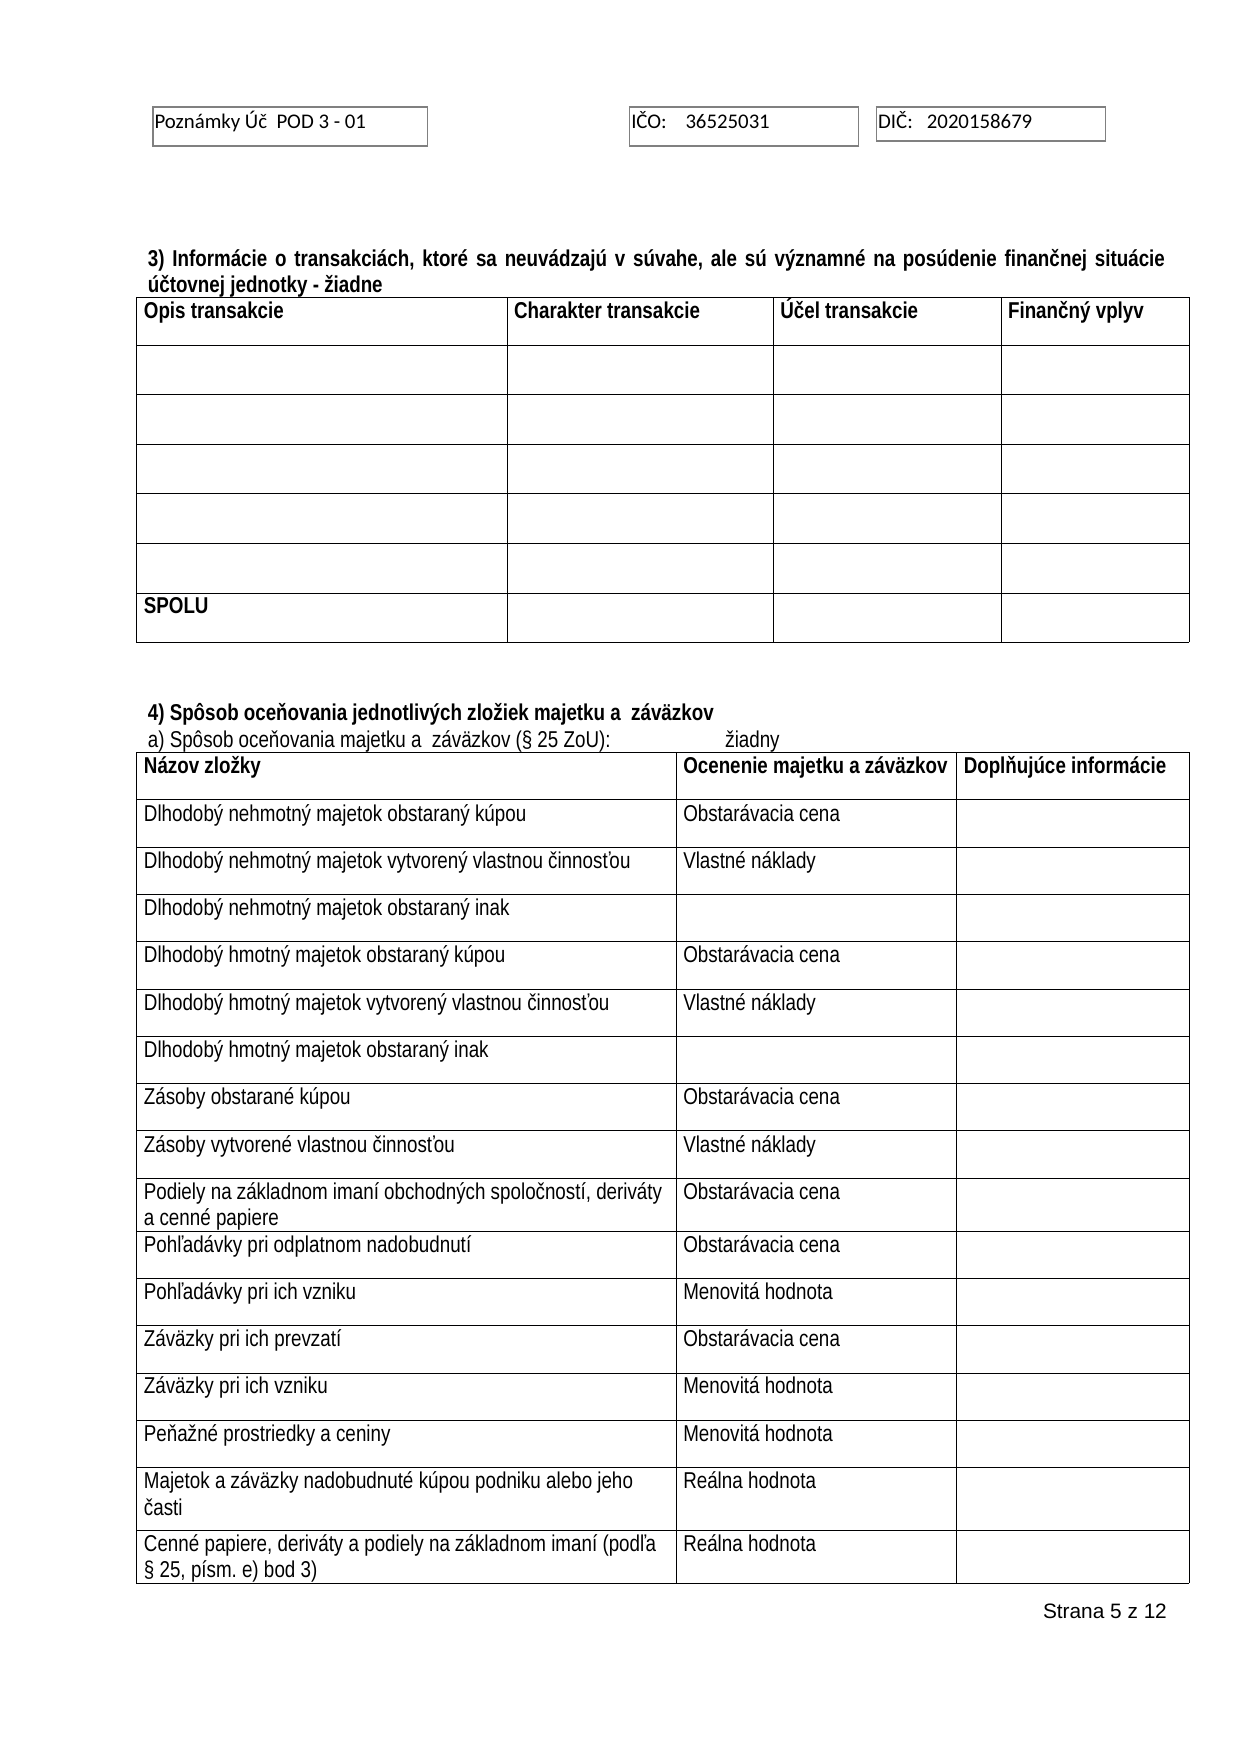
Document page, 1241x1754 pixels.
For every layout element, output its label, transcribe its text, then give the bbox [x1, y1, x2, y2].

table_cell Dlhodobý nehmotný majetok obstaraný kúpou [137, 800, 676, 847]
table_cell Vlastné náklady [677, 848, 956, 894]
table_header Účel transakcie [774, 298, 1001, 344]
table_cell Dlhodobý hmotný majetok obstaraný inak [137, 1037, 676, 1083]
table_cell [957, 1421, 1189, 1467]
table_header Finančný vplyv [1002, 298, 1189, 344]
table_header Charakter transakcie [508, 298, 773, 344]
table_cell [508, 544, 773, 592]
table_cell [1002, 594, 1189, 642]
table_cell Obstarávacia cena [677, 942, 956, 988]
table_cell [137, 395, 507, 444]
table_cell Reálna hodnota [677, 1531, 956, 1583]
table_cell [957, 1374, 1189, 1420]
table_cell [508, 594, 773, 642]
table_cell [137, 346, 507, 394]
table_cell [957, 1232, 1189, 1278]
table_cell [774, 494, 1001, 543]
table_cell [774, 544, 1001, 592]
table_cell [957, 1131, 1189, 1178]
table_cell Cenné papiere, deriváty a podiely na základnom imaní (podľa § 25, písm. e) bod 3) [137, 1531, 676, 1583]
table_cell Pohľadávky pri odplatnom nadobudnutí [137, 1232, 676, 1278]
table_cell [957, 1179, 1189, 1231]
table_cell Menovitá hodnota [677, 1421, 956, 1467]
table_cell [957, 1084, 1189, 1130]
table_cell Obstarávacia cena [677, 1232, 956, 1278]
table_cell Vlastné náklady [677, 1131, 956, 1178]
table_cell Dlhodobý hmotný majetok vytvorený vlastnou činnosťou [137, 990, 676, 1036]
table_cell Dlhodobý hmotný majetok obstaraný kúpou [137, 942, 676, 988]
table_cell [774, 395, 1001, 444]
table_cell Záväzky pri ich prevzatí [137, 1326, 676, 1372]
table_cell [957, 895, 1189, 941]
table_cell [1002, 494, 1189, 543]
table_cell [957, 942, 1189, 988]
table_cell Pohľadávky pri ich vzniku [137, 1279, 676, 1325]
table_cell [957, 990, 1189, 1036]
table_cell [957, 1326, 1189, 1372]
table_cell [508, 494, 773, 543]
table_header Ocenenie majetku a záväzkov [677, 753, 956, 799]
table_cell Menovitá hodnota [677, 1374, 956, 1420]
table_cell [137, 494, 507, 543]
table_cell SPOLU [137, 594, 507, 642]
table_cell [774, 445, 1001, 493]
table_cell Obstarávacia cena [677, 800, 956, 847]
table_cell [508, 395, 773, 444]
table_cell [774, 346, 1001, 394]
table_cell [508, 346, 773, 394]
table_cell Dlhodobý nehmotný majetok obstaraný inak [137, 895, 676, 941]
table_cell Obstarávacia cena [677, 1084, 956, 1130]
text a) Spôsob oceňovania majetku a záväzkov (§ 25 ZoU): žiadny [148, 726, 1167, 752]
table_cell Obstarávacia cena [677, 1326, 956, 1372]
table_cell Podiely na základnom imaní obchodných spoločností, deriváty a cenné papiere [137, 1179, 676, 1231]
table_cell Vlastné náklady [677, 990, 956, 1036]
table_cell [1002, 544, 1189, 592]
table_cell Majetok a záväzky nadobudnuté kúpou podniku alebo jeho časti [137, 1468, 676, 1529]
table_header Opis transakcie [137, 298, 507, 344]
table_cell [1002, 395, 1189, 444]
table_cell [957, 1468, 1189, 1529]
table_cell [957, 1531, 1189, 1583]
table_cell [957, 1037, 1189, 1083]
table_cell Dlhodobý nehmotný majetok vytvorený vlastnou činnosťou [137, 848, 676, 894]
table_cell [1002, 346, 1189, 394]
table_header Názov zložky [137, 753, 676, 799]
table_cell Zásoby obstarané kúpou [137, 1084, 676, 1130]
text 3) Informácie o transakciách, ktoré sa neuvádzajú v súvahe, ale sú významné na posúdenie finančnej situácie účtovnej jednotky - žiadne [148, 244, 1167, 297]
table_cell [677, 895, 956, 941]
table_cell [957, 1279, 1189, 1325]
table_cell [957, 800, 1189, 847]
table_cell Peňažné prostriedky a ceniny [137, 1421, 676, 1467]
table_cell [677, 1037, 956, 1083]
table_cell Zásoby vytvorené vlastnou činnosťou [137, 1131, 676, 1178]
table_cell Záväzky pri ich vzniku [137, 1374, 676, 1420]
table_cell [774, 594, 1001, 642]
table_cell [957, 848, 1189, 894]
table_cell Obstarávacia cena [677, 1179, 956, 1231]
table_cell [137, 544, 507, 592]
table_cell [1002, 445, 1189, 493]
text 4) Spôsob oceňovania jednotlivých zložiek majetku a záväzkov [148, 699, 1167, 726]
table_header Doplňujúce informácie [957, 753, 1189, 799]
table_cell [508, 445, 773, 493]
table_cell Reálna hodnota [677, 1468, 956, 1529]
table_cell Menovitá hodnota [677, 1279, 956, 1325]
table_cell [137, 445, 507, 493]
